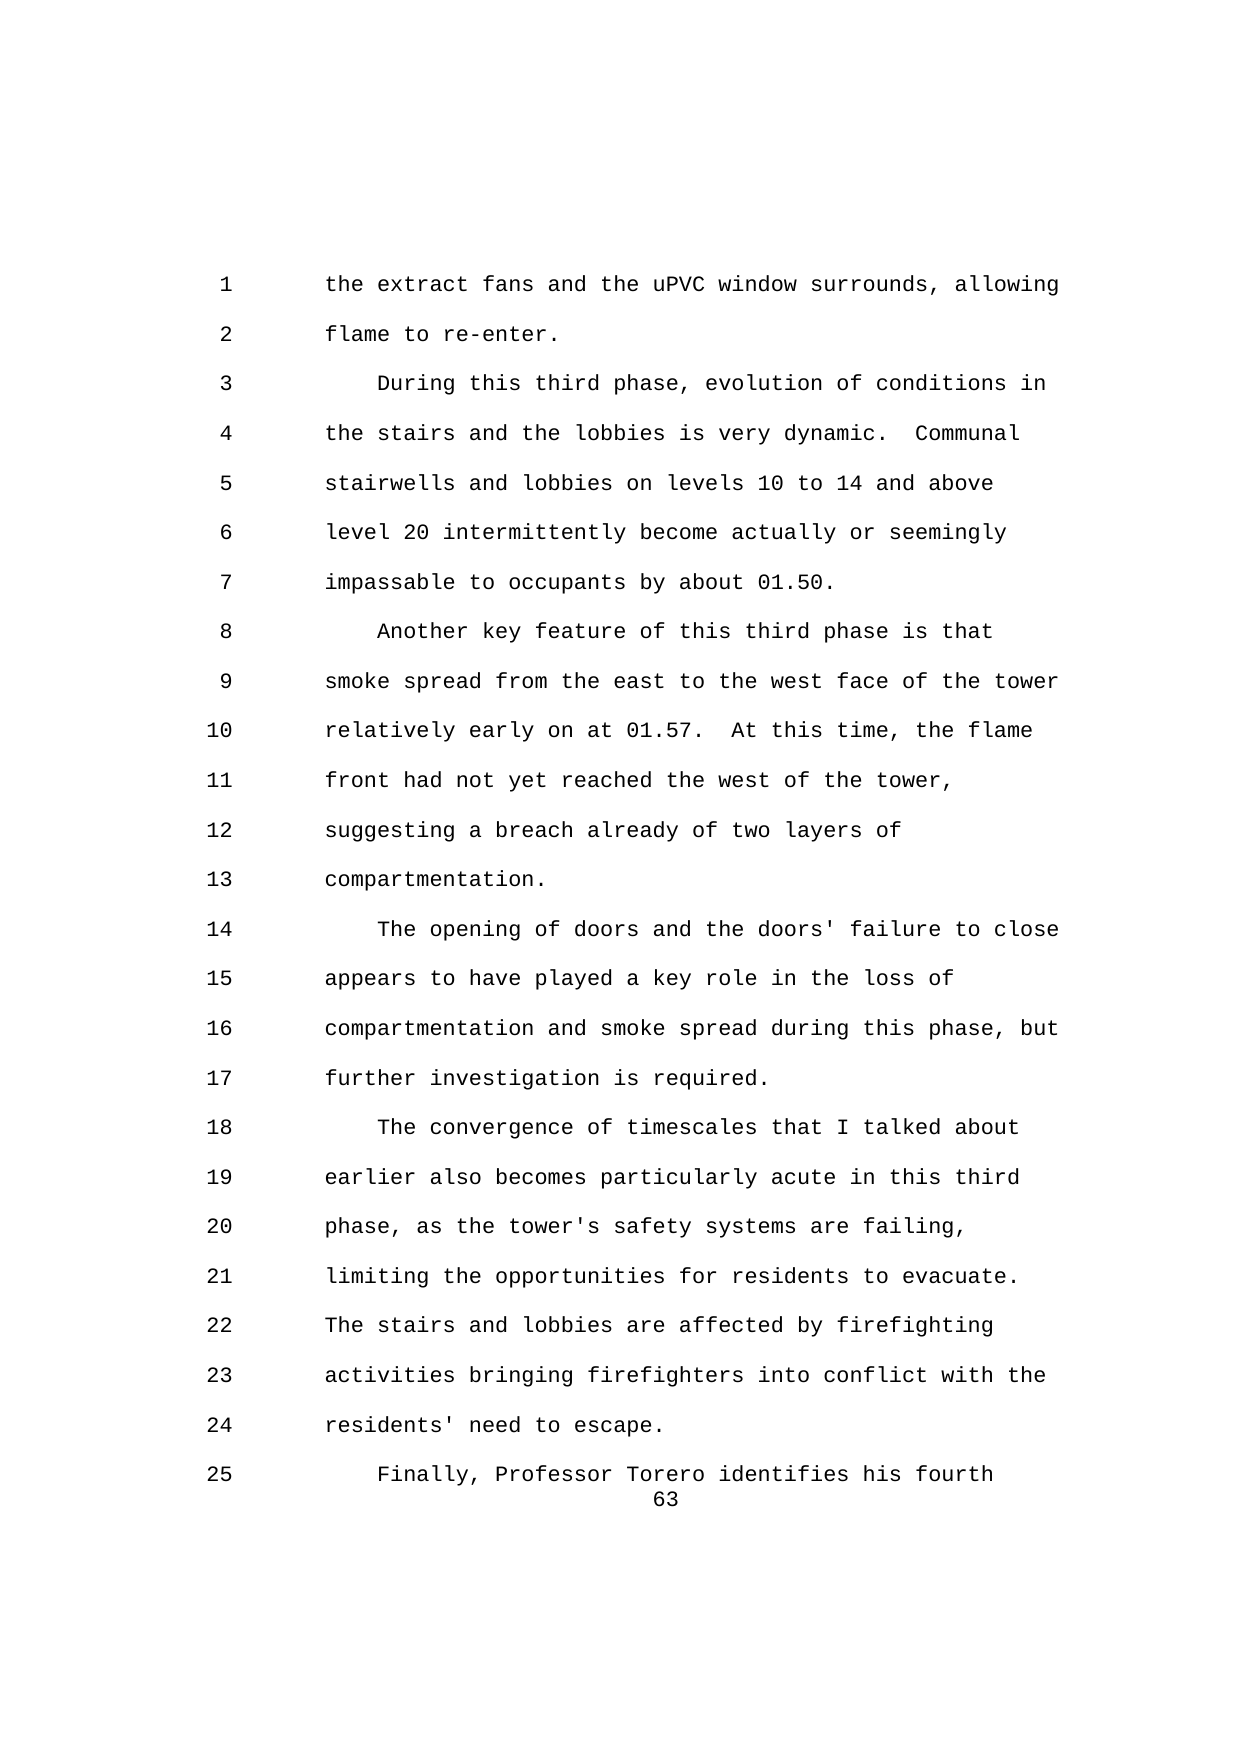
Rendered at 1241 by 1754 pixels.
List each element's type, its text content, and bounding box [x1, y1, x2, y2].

text 14 The opening of doors and the doors' failure to close [75, 918, 1165, 943]
text 2 flame to re-enter. [75, 323, 1165, 348]
text 8 Another key feature of this third phase is that [75, 620, 1165, 645]
text 4 the stairs and the lobbies is very dynamic. Communal [75, 422, 1165, 447]
text 3 During this third phase, evolution of conditions in [75, 372, 1165, 397]
text 10 relatively early on at 01.57. At this time, the flame [75, 719, 1165, 744]
text 11 front had not yet reached the west of the tower, [75, 769, 1165, 794]
text 9 smoke spread from the east to the west face of the tower [75, 670, 1165, 695]
text 7 impassable to occupants by about 01.50. [75, 571, 1165, 596]
text 25 Finally, Professor Torero identifies his fourth [75, 1463, 1165, 1488]
text 5 stairwells and lobbies on levels 10 to 14 and above [75, 472, 1165, 496]
text 63 [75, 1488, 1165, 1513]
text 19 earlier also becomes particularly acute in this third [75, 1166, 1165, 1191]
text 18 The convergence of timescales that I talked about [75, 1116, 1165, 1141]
text 15 appears to have played a key role in the loss of [75, 967, 1165, 992]
text 24 residents' need to escape. [75, 1414, 1165, 1438]
text 13 compartmentation. [75, 868, 1165, 893]
text 22 The stairs and lobbies are affected by firefighting [75, 1314, 1165, 1339]
text 6 level 20 intermittently become actually or seemingly [75, 521, 1165, 546]
text 12 suggesting a breach already of two layers of [75, 819, 1165, 843]
text 16 compartmentation and smoke spread during this phase, but [75, 1017, 1165, 1042]
text 17 further investigation is required. [75, 1067, 1165, 1091]
text 23 activities bringing firefighters into conflict with the [75, 1364, 1165, 1389]
text 20 phase, as the tower's safety systems are failing, [75, 1215, 1165, 1240]
text 21 limiting the opportunities for residents to evacuate. [75, 1265, 1165, 1290]
text 1 the extract fans and the uPVC window surrounds, allowing [75, 273, 1165, 298]
